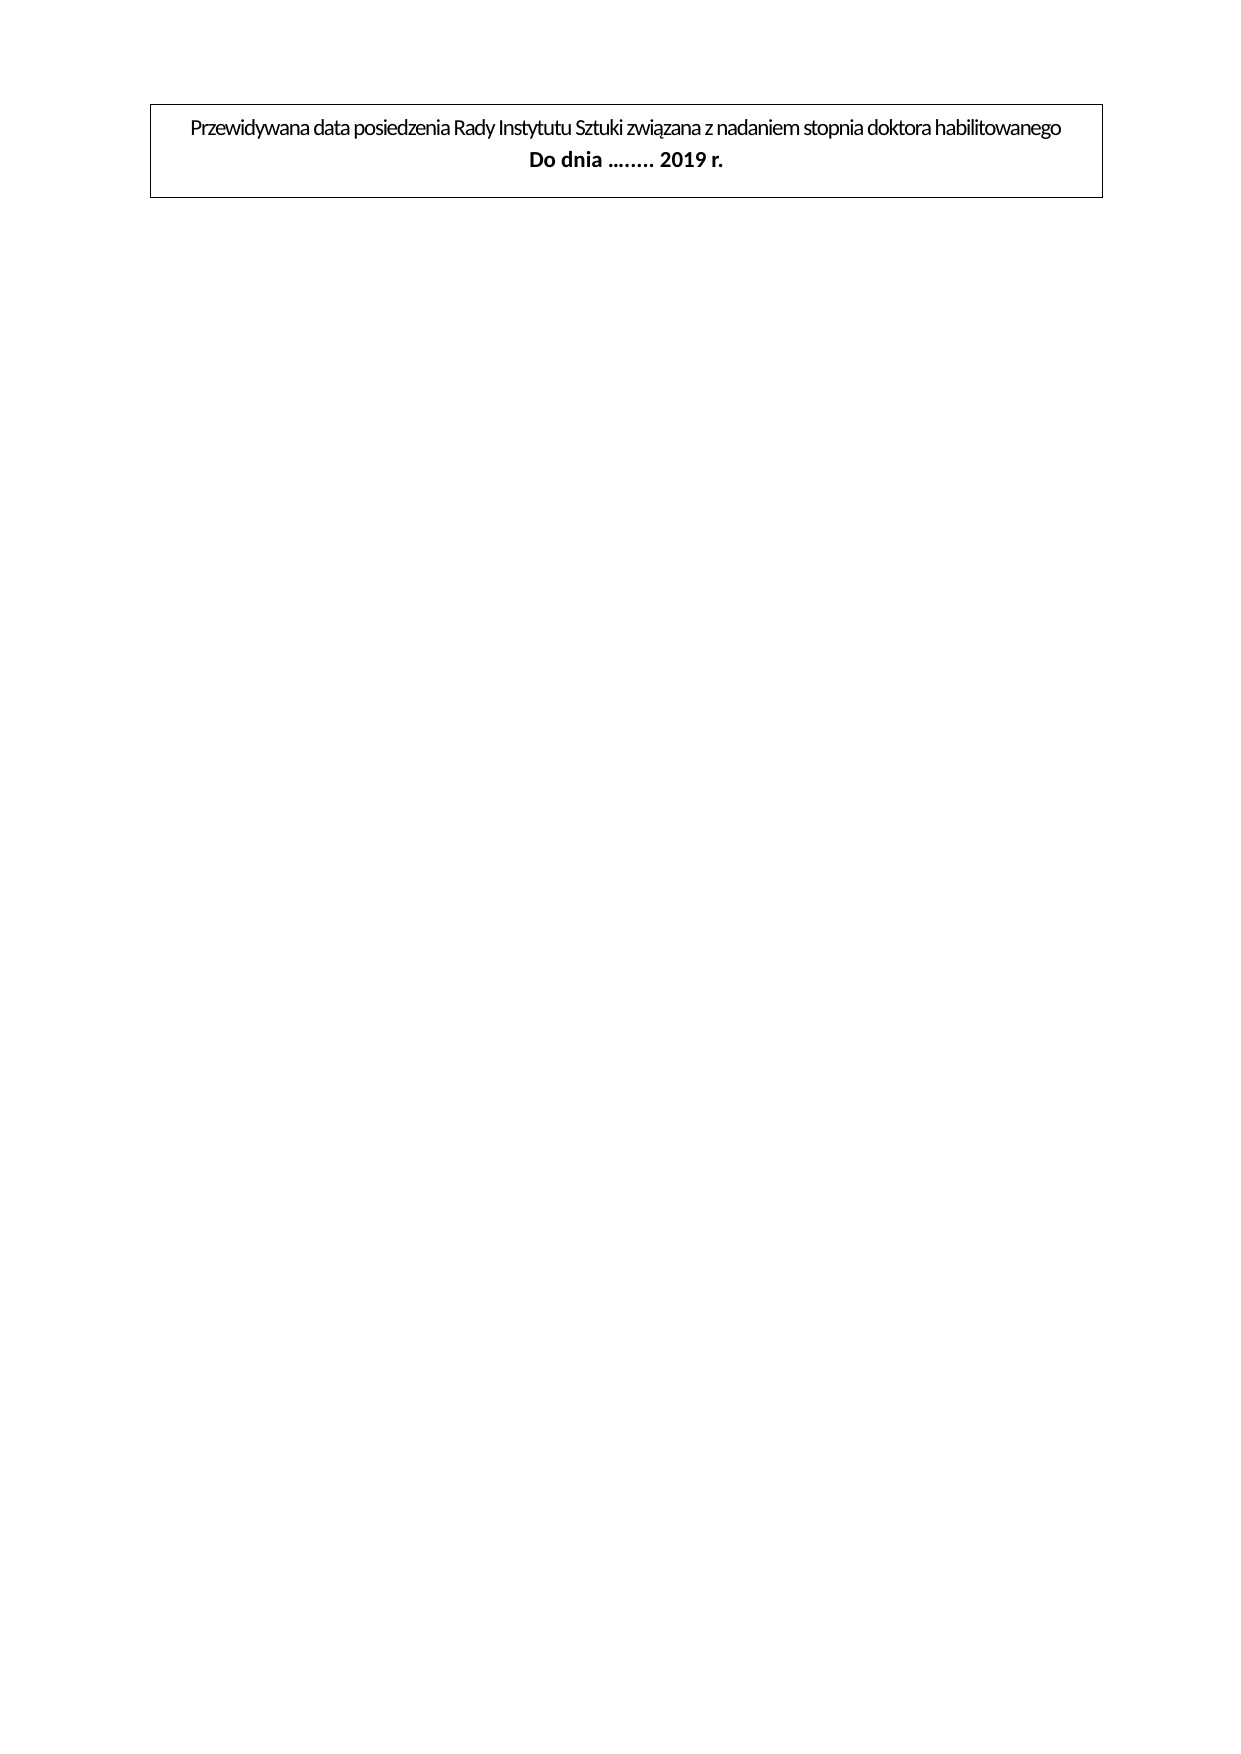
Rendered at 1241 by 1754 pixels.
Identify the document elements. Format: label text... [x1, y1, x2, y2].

table_cell [1103, 104, 1114, 197]
table_cell Przewidywana data posiedzenia Rady Instytutu Sztuki związana z nadaniem stopnia doktora habilitowanego Do dnia …..... 2019 r. [151, 105, 1102, 197]
